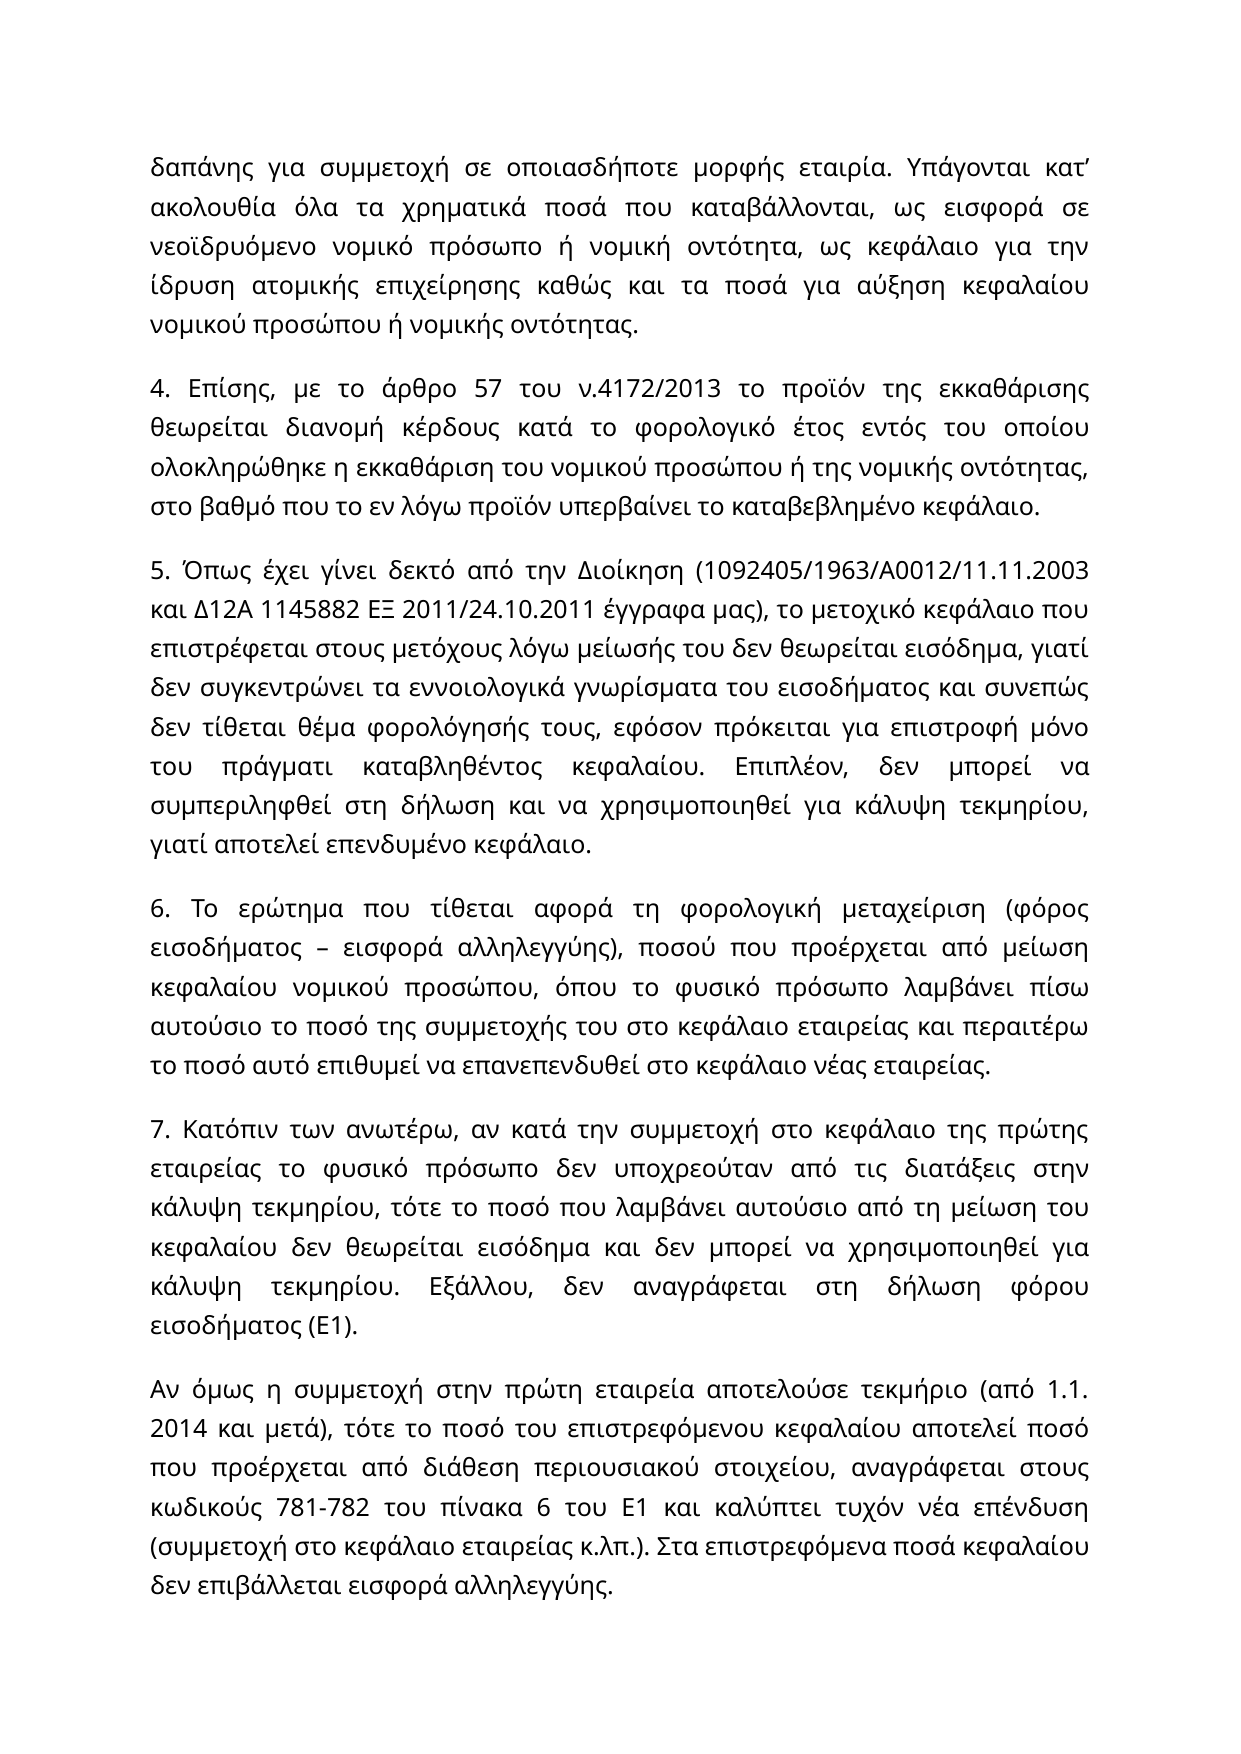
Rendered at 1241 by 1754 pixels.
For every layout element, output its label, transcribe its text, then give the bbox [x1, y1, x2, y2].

text 5. Όπως έχει γίνει δεκτό από την Διοίκηση (1092405/1963/Α0012/11.11.2003 και Δ12Α 1145882 ΕΞ 2011/24.10.2011 έγγραφα μας), το μετοχικό κεφάλαιο που επιστρέφεται στους μετόχους λόγω μείωσής του δεν θεωρείται εισόδημα, γιατί δεν συγκεντρώνει τα εννοιολογικά γνωρίσματα του εισοδήματος και συνεπώς δεν τίθεται θέμα φορολόγησής τους, εφόσον πρόκειται για επιστροφή μόνο του πράγματι καταβληθέντος κεφαλαίου. Επιπλέον, δεν μπορεί να συμπεριληφθεί στη δήλωση και να χρησιμοποιηθεί για κάλυψη τεκμηρίου, γιατί αποτελεί επενδυμένο κεφάλαιο. [150, 552, 1090, 861]
text Αν όμως η συμμετοχή στην πρώτη εταιρεία αποτελούσε τεκμήριο (από 1.1. 2014 και μετά), τότε το ποσό του επιστρεφόμενου κεφαλαίου αποτελεί ποσό που προέρχεται από διάθεση περιουσιακού στοιχείου, αναγράφεται στους κωδικούς 781-782 του πίνακα 6 του Ε1 και καλύπτει τυχόν νέα επένδυση (συμμετοχή στο κεφάλαιο εταιρείας κ.λπ.). Στα επιστρεφόμενα ποσά κεφαλαίου δεν επιβάλλεται εισφορά αλληλεγγύης. [150, 1372, 1090, 1602]
text 4. Επίσης, με το άρθρο 57 του ν.4172/2013 το προϊόν της εκκαθάρισης θεωρείται διανομή κέρδους κατά το φορολογικό έτος εντός του οποίου ολοκληρώθηκε η εκκαθάριση του νομικού προσώπου ή της νομικής οντότητας, στο βαθμό που το εν λόγω προϊόν υπερβαίνει το καταβεβλημένο κεφάλαιο. [150, 371, 1090, 522]
text 6. Το ερώτημα που τίθεται αφορά τη φορολογική μεταχείριση (φόρος εισοδήματος – εισφορά αλληλεγγύης), ποσού που προέρχεται από μείωση κεφαλαίου νομικού προσώπου, όπου το φυσικό πρόσωπο λαμβάνει πίσω αυτούσιο το ποσό της συμμετοχής του στο κεφάλαιο εταιρείας και περαιτέρω το ποσό αυτό επιθυμεί να επανεπενδυθεί στο κεφάλαιο νέας εταιρείας. [150, 891, 1090, 1082]
text δαπάνης για συμμετοχή σε οποιασδήποτε μορφής εταιρία. Υπάγονται κατ’ ακολουθία όλα τα χρηματικά ποσά που καταβάλλονται, ως εισφορά σε νεοϊδρυόμενο νομικό πρόσωπο ή νομική οντότητα, ως κεφάλαιο για την ίδρυση ατομικής επιχείρησης καθώς και τα ποσά για αύξηση κεφαλαίου νομικού προσώπου ή νομικής οντότητας. [150, 150, 1090, 341]
text 7. Κατόπιν των ανωτέρω, αν κατά την συμμετοχή στο κεφάλαιο της πρώτης εταιρείας το φυσικό πρόσωπο δεν υποχρεούταν από τις διατάξεις στην κάλυψη τεκμηρίου, τότε το ποσό που λαμβάνει αυτούσιο από τη μείωση του κεφαλαίου δεν θεωρείται εισόδημα και δεν μπορεί να χρησιμοποιηθεί για κάλυψη τεκμηρίου. Εξάλλου, δεν αναγράφεται στη δήλωση φόρου εισοδήματος (Ε1). [150, 1112, 1090, 1342]
